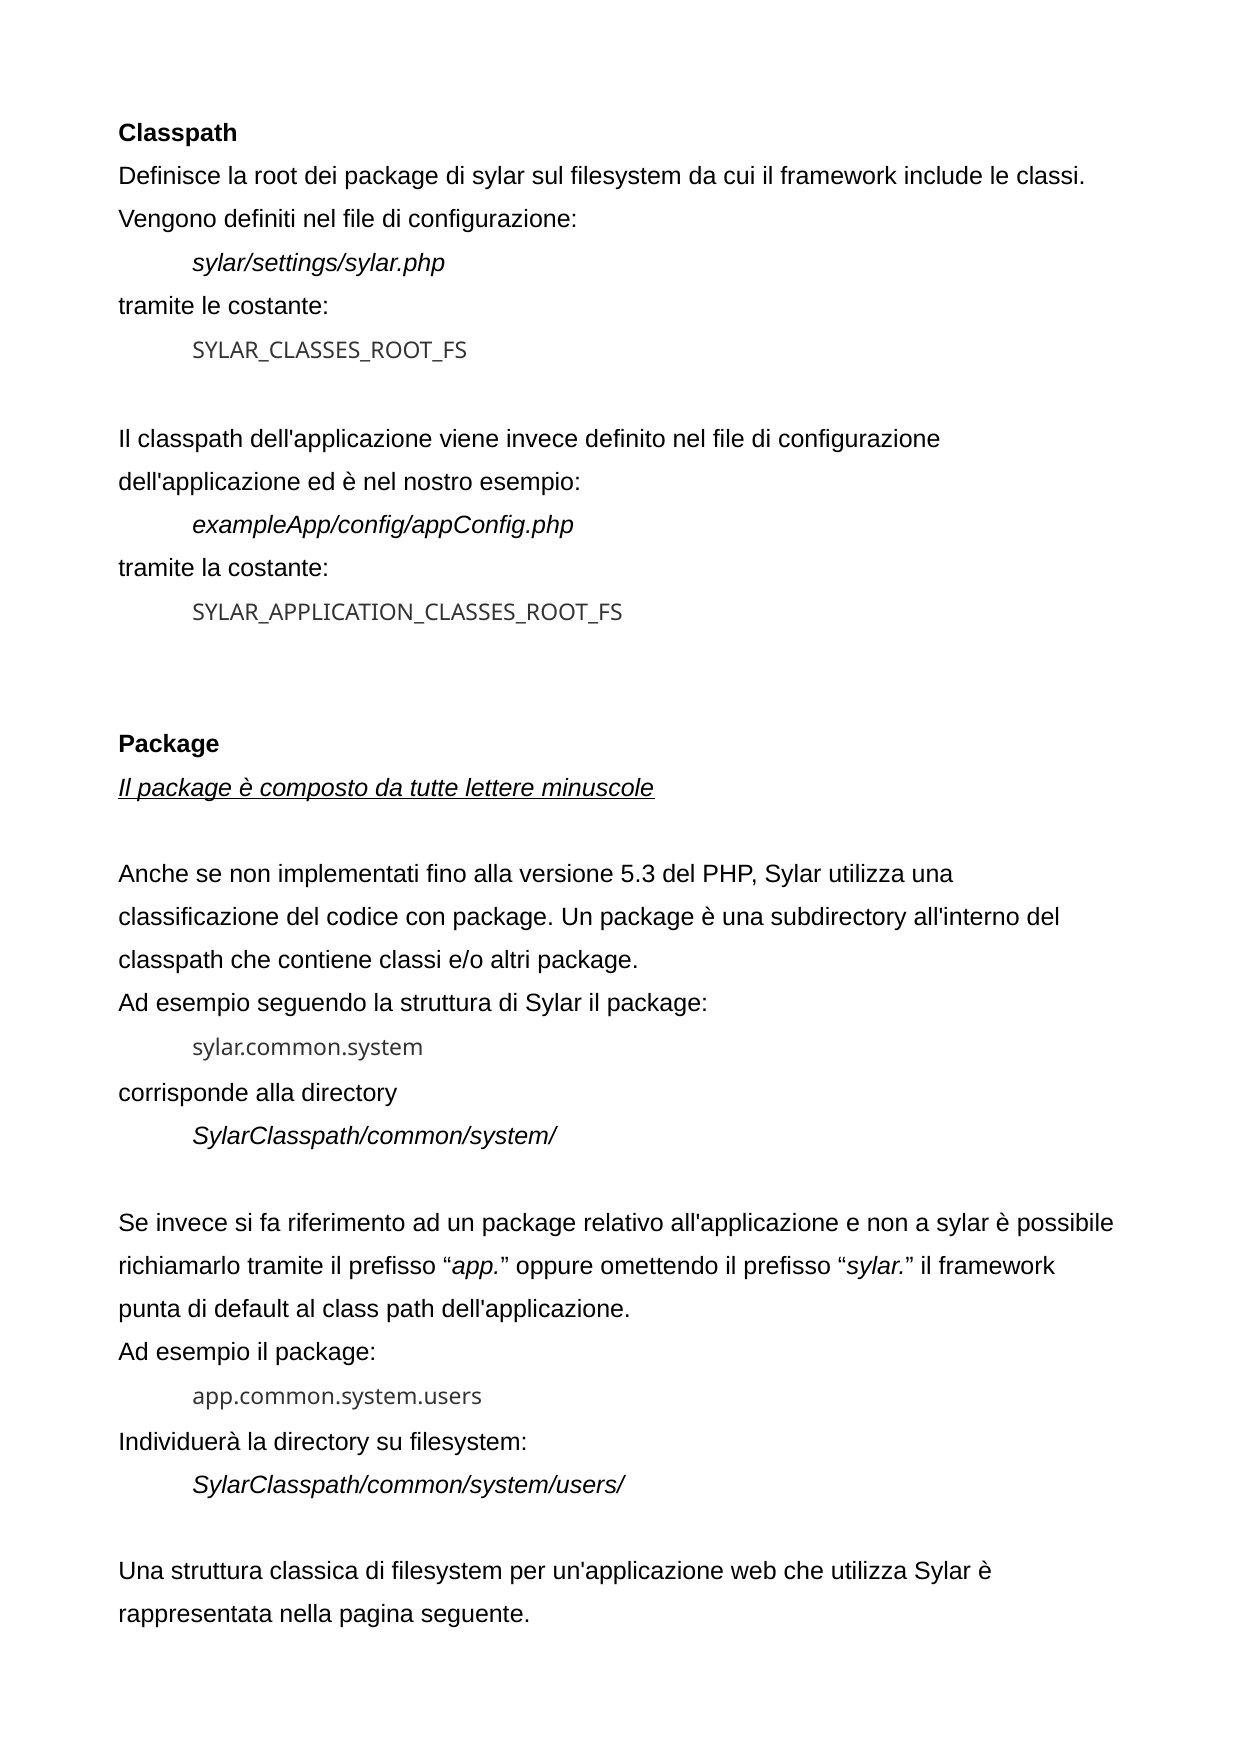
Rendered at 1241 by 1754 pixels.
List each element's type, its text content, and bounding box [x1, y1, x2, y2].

text Classpath [118, 118, 1122, 147]
text Anche se non implementati fino alla versione 5.3 del PHP, Sylar utilizza una classificazione del codice con package. Un package è una subdirectory all'interno del classpath che contiene classi e/o altri package. [118, 859, 1122, 974]
text Individuerà la directory su filesystem: [118, 1427, 1122, 1456]
text Se invece si fa riferimento ad un package relativo all'applicazione e non a sylar è possibile richiamarlo tramite il prefisso “app.” oppure omettendo il prefisso “sylar.” il framework punta di default al class path dell'applicazione. [118, 1207, 1122, 1322]
text exampleApp/config/appConfig.php [118, 510, 1122, 539]
text SYLAR_CLASSES_ROOT_FS [118, 334, 1122, 365]
text Il package è composto da tutte lettere minuscole [118, 772, 1122, 801]
text app.common.system.users [118, 1380, 1122, 1411]
text SylarClasspath/common/system/ [118, 1121, 1122, 1150]
text sylar.common.system [118, 1031, 1122, 1062]
text Ad esempio il package: [118, 1337, 1122, 1366]
text Package [118, 729, 1122, 758]
text Definisce la root dei package di sylar sul filesystem da cui il framework include le classi. Vengono definiti nel file di configurazione: [118, 161, 1122, 233]
text corrisponde alla directory [118, 1078, 1122, 1107]
text tramite le costante: [118, 291, 1122, 319]
text Ad esempio seguendo la struttura di Sylar il package: [118, 988, 1122, 1017]
text SylarClasspath/common/system/users/ [118, 1470, 1122, 1499]
text sylar/settings/sylar.php [118, 247, 1122, 276]
text Il classpath dell'applicazione viene invece definito nel file di configurazione dell'applicazione ed è nel nostro esempio: [118, 424, 1122, 496]
text Una struttura classica di filesystem per un'applicazione web che utilizza Sylar è rappresentata nella pagina seguente. [118, 1556, 1122, 1628]
text tramite la costante: [118, 553, 1122, 582]
text SYLAR_APPLICATION_CLASSES_ROOT_FS [118, 596, 1122, 627]
